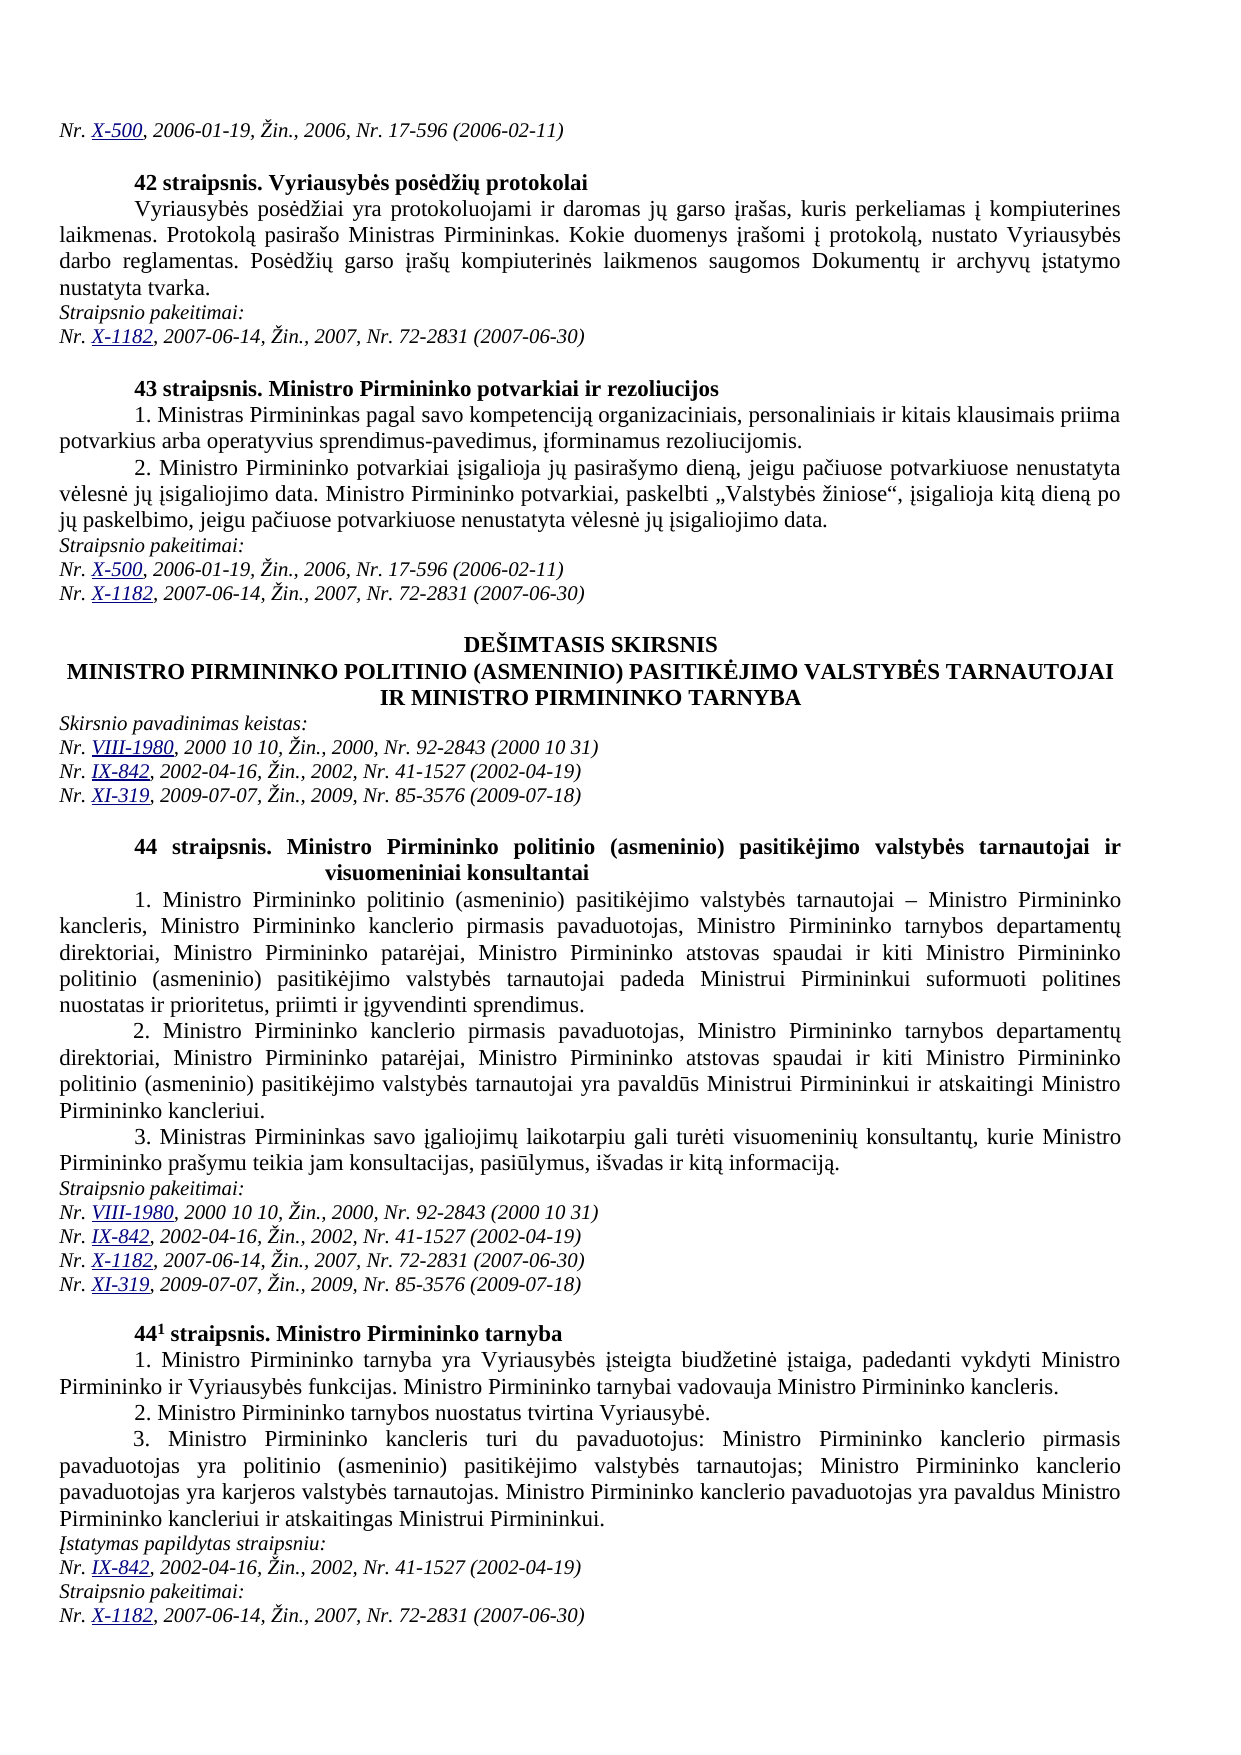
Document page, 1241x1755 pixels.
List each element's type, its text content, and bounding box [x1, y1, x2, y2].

text 1. Ministras Pirmininkas pagal savo kompetenciją organizaciniais, personaliniais ir kitais klausimais priima potvarkius arba operatyvius sprendimus-pavedimus, įforminamus rezoliucijomis. [59, 401, 1122, 454]
text 1. Ministro Pirmininko tarnyba yra Vyriausybės įsteigta biudžetinė įstaiga, padedanti vykdyti Ministro Pirmininko ir Vyriausybės funkcijas. Ministro Pirmininko tarnybai vadovauja Ministro Pirmininko kancleris. [59, 1346, 1122, 1399]
text Nr. IX-842, 2002-04-16, Žin., 2002, Nr. 41-1527 (2002-04-19) [59, 759, 1122, 783]
text Vyriausybės posėdžiai yra protokoluojami ir daromas jų garso įrašas, kuris perkeliamas į kompiuterines laikmenas. Protokolą pasirašo Ministras Pirmininkas. Kokie duomenys įrašomi į protokolą, nustato Vyriausybės darbo reglamentas. Posėdžių garso įrašų kompiuterinės laikmenos saugomos Dokumentų ir archyvų įstatymo nustatyta tvarka. [59, 195, 1122, 300]
text Nr. IX-842, 2002-04-16, Žin., 2002, Nr. 41-1527 (2002-04-19) [59, 1555, 1122, 1579]
text 44 straipsnis. Ministro Pirmininko politinio (asmeninio) pasitikėjimo valstybės tarnautojai ir visuomeniniai konsultantai [134, 833, 1122, 886]
text 2. Ministro Pirmininko kanclerio pirmasis pavaduotojas, Ministro Pirmininko tarnybos departamentų direktoriai, Ministro Pirmininko patarėjai, Ministro Pirmininko atstovas spaudai ir kiti Ministro Pirmininko politinio (asmeninio) pasitikėjimo valstybės tarnautojai yra pavaldūs Ministrui Pirmininkui ir atskaitingi Ministro Pirmininko kancleriui. [59, 1018, 1122, 1123]
text Skirsnio pavadinimas keistas: [59, 711, 1122, 734]
text Nr. IX-842, 2002-04-16, Žin., 2002, Nr. 41-1527 (2002-04-19) [59, 1224, 1122, 1248]
text 1. Ministro Pirmininko politinio (asmeninio) pasitikėjimo valstybės tarnautojai – Ministro Pirmininko kancleris, Ministro Pirmininko kanclerio pirmasis pavaduotojas, Ministro Pirmininko tarnybos departamentų direktoriai, Ministro Pirmininko patarėjai, Ministro Pirmininko atstovas spaudai ir kiti Ministro Pirmininko politinio (asmeninio) pasitikėjimo valstybės tarnautojai padeda Ministrui Pirmininkui suformuoti politines nuostatas ir prioritetus, priimti ir įgyvendinti sprendimus. [59, 886, 1122, 1018]
text Nr. X-1182, 2007-06-14, Žin., 2007, Nr. 72-2831 (2007-06-30) [59, 581, 1122, 605]
text Nr. X-1182, 2007-06-14, Žin., 2007, Nr. 72-2831 (2007-06-30) [59, 324, 1122, 348]
text 2. Ministro Pirmininko tarnybos nuostatus tvirtina Vyriausybė. [59, 1399, 1122, 1426]
text Straipsnio pakeitimai: [59, 1579, 1122, 1603]
text 43 straipsnis. Ministro Pirmininko potvarkiai ir rezoliucijos [59, 375, 1122, 401]
text 42 straipsnis. Vyriausybės posėdžių protokolai [59, 168, 1122, 195]
text 3. Ministras Pirmininkas savo įgaliojimų laikotarpiu gali turėti visuomeninių konsultantų, kurie Ministro Pirmininko prašymu teikia jam konsultacijas, pasiūlymus, išvadas ir kitą informaciją. [59, 1123, 1122, 1176]
text MINISTRO PIRMININKO POLITINIO (ASMENINIO) PASITIKĖJIMO VALSTYBĖS TARNAUTOJAI IR MINISTRO PIRMININKO TARNYBA [59, 658, 1122, 711]
text Straipsnio pakeitimai: [59, 300, 1122, 324]
text Nr. X-1182, 2007-06-14, Žin., 2007, Nr. 72-2831 (2007-06-30) [59, 1603, 1122, 1627]
text Nr. XI-319, 2009-07-07, Žin., 2009, Nr. 85-3576 (2009-07-18) [59, 1272, 1122, 1296]
subtitle DEŠIMTASIS SKIRSNIS [59, 631, 1122, 658]
text 2. Ministro Pirmininko potvarkiai įsigalioja jų pasirašymo dieną, jeigu pačiuose potvarkiuose nenustatyta vėlesnė jų įsigaliojimo data. Ministro Pirmininko potvarkiai, paskelbti „Valstybės žiniose“, įsigalioja kitą dieną po jų paskelbimo, jeigu pačiuose potvarkiuose nenustatyta vėlesnė jų įsigaliojimo data. [59, 454, 1122, 533]
text Nr. VIII-1980, 2000 10 10, Žin., 2000, Nr. 92-2843 (2000 10 31) [59, 734, 1122, 759]
text Nr. X-500, 2006-01-19, Žin., 2006, Nr. 17-596 (2006-02-11) [59, 557, 1122, 581]
text 441 straipsnis. Ministro Pirmininko tarnyba [59, 1320, 1122, 1346]
text Nr. X-1182, 2007-06-14, Žin., 2007, Nr. 72-2831 (2007-06-30) [59, 1248, 1122, 1272]
text Įstatymas papildytas straipsniu: [59, 1531, 1122, 1555]
text Straipsnio pakeitimai: [59, 533, 1122, 557]
text 3. Ministro Pirmininko kancleris turi du pavaduotojus: Ministro Pirmininko kanclerio pirmasis pavaduotojas yra politinio (asmeninio) pasitikėjimo valstybės tarnautojas; Ministro Pirmininko kanclerio pavaduotojas yra karjeros valstybės tarnautojas. Ministro Pirmininko kanclerio pavaduotojas yra pavaldus Ministro Pirmininko kancleriui ir atskaitingas Ministrui Pirmininkui. [59, 1426, 1122, 1531]
text Straipsnio pakeitimai: [59, 1176, 1122, 1200]
text Nr. X-500, 2006-01-19, Žin., 2006, Nr. 17-596 (2006-02-11) [59, 118, 1122, 142]
text Nr. XI-319, 2009-07-07, Žin., 2009, Nr. 85-3576 (2009-07-18) [59, 783, 1122, 807]
text Nr. VIII-1980, 2000 10 10, Žin., 2000, Nr. 92-2843 (2000 10 31) [59, 1200, 1122, 1224]
